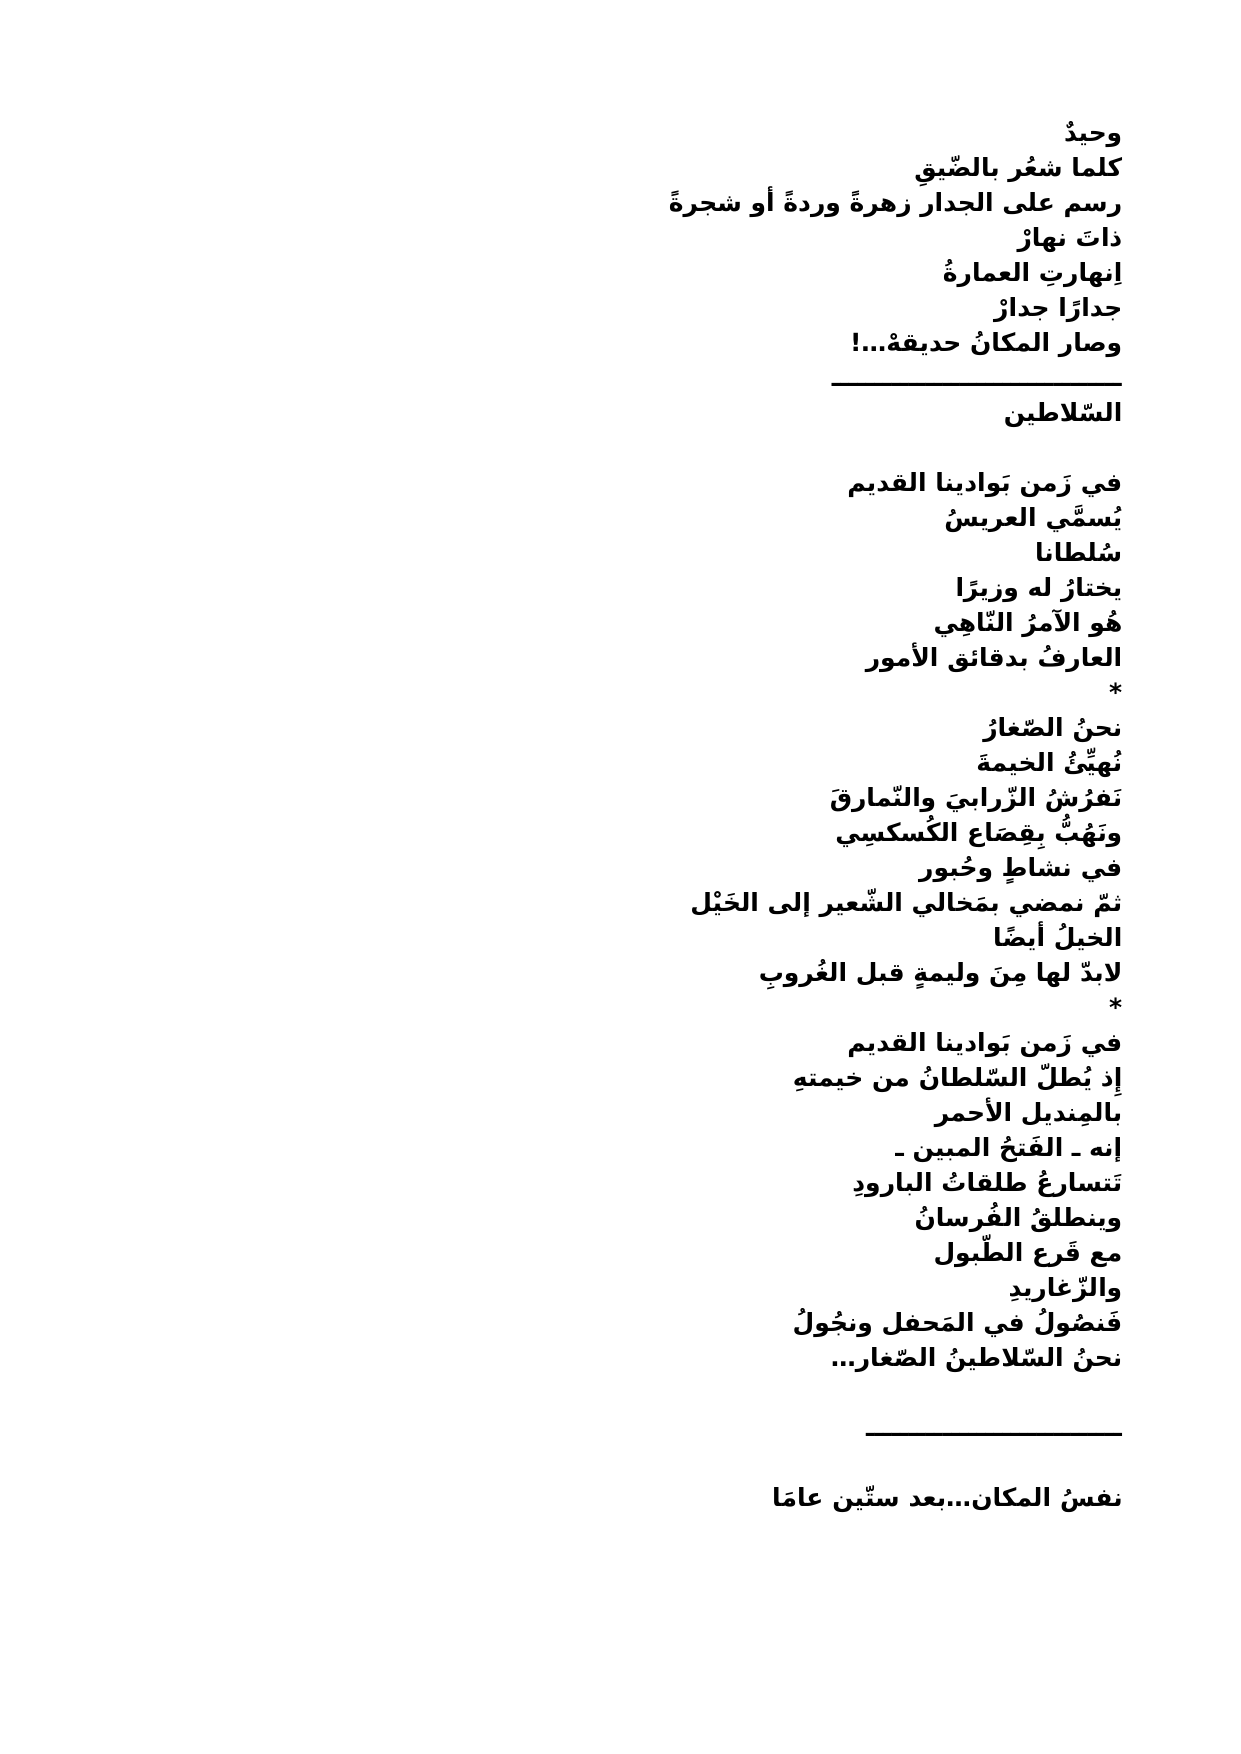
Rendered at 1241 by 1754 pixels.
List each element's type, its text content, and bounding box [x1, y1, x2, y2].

text كلما شعُر بالضّيقِ [118, 153, 1122, 182]
text ذاتَ نهارْ [118, 223, 1122, 252]
text في نشاطٍ وحُبور [118, 853, 1122, 882]
text وصار المكانُ حديقهْ…! [118, 328, 1122, 357]
text فَنصُولُ في المَحفل ونجُولُ [118, 1308, 1122, 1337]
text في زَمن بَوادينا القديم [118, 468, 1122, 497]
text ثمّ نمضي بمَخالي الشّعير إلى الخَيْل [118, 888, 1122, 917]
text نُهيِّئُ الخيمةَ [118, 748, 1122, 777]
text * [118, 678, 1122, 707]
text اِنهارتِ العمارةُ [118, 258, 1122, 287]
text ــــــــــــــــــــــــــــــ [118, 1413, 1122, 1442]
text والزّغاريدِ [118, 1273, 1122, 1302]
text إنه ـ الفَتحُ المبين ـ [118, 1133, 1122, 1162]
text في زَمن بَوادينا القديم [118, 1028, 1122, 1057]
text لابدّ لها مِنَ وليمةٍ قبل الغُروبِ [118, 958, 1122, 987]
text ــــــــــــــــــــــــــــــــــ [118, 363, 1122, 392]
text جدارًا جدارْ [118, 293, 1122, 322]
text إِذ يُطلّ السّلطانُ من خيمتهِ [118, 1063, 1122, 1092]
text مع قَرع الطّبول [118, 1238, 1122, 1267]
text نفسُ المكان…بعد ستّين عامَا [118, 1483, 1122, 1512]
text العارفُ بدقائق الأمور [118, 643, 1122, 672]
text سُلطانا [118, 538, 1122, 567]
text تَتسارعُ طلقاتُ البارودِ [118, 1168, 1122, 1197]
text بالمِنديل الأحمر [118, 1098, 1122, 1127]
text يُسمَّي العريسُ [118, 503, 1122, 532]
text وينطلقُ الفُرسانُ [118, 1203, 1122, 1232]
text الخيلُ أيضًا [118, 923, 1122, 952]
text نحنُ السّلاطينُ الصّغار… [118, 1343, 1122, 1372]
text وحيدٌ [118, 118, 1122, 147]
text نحنُ الصّغارُ [118, 713, 1122, 742]
text ونَهُبُّ بِقِصَاع الكُسكسِي [118, 818, 1122, 847]
text هُو الآمرُ النّاهِي [118, 608, 1122, 637]
text يختارُ له وزيرًا [118, 573, 1122, 602]
text السّلاطين [118, 398, 1122, 427]
text رسم على الجدار زهرةً وردةً أو شجرةً [118, 188, 1122, 217]
text * [118, 993, 1122, 1022]
text نَفرُشُ الزّرابيَ والنّمارقَ [118, 783, 1122, 812]
